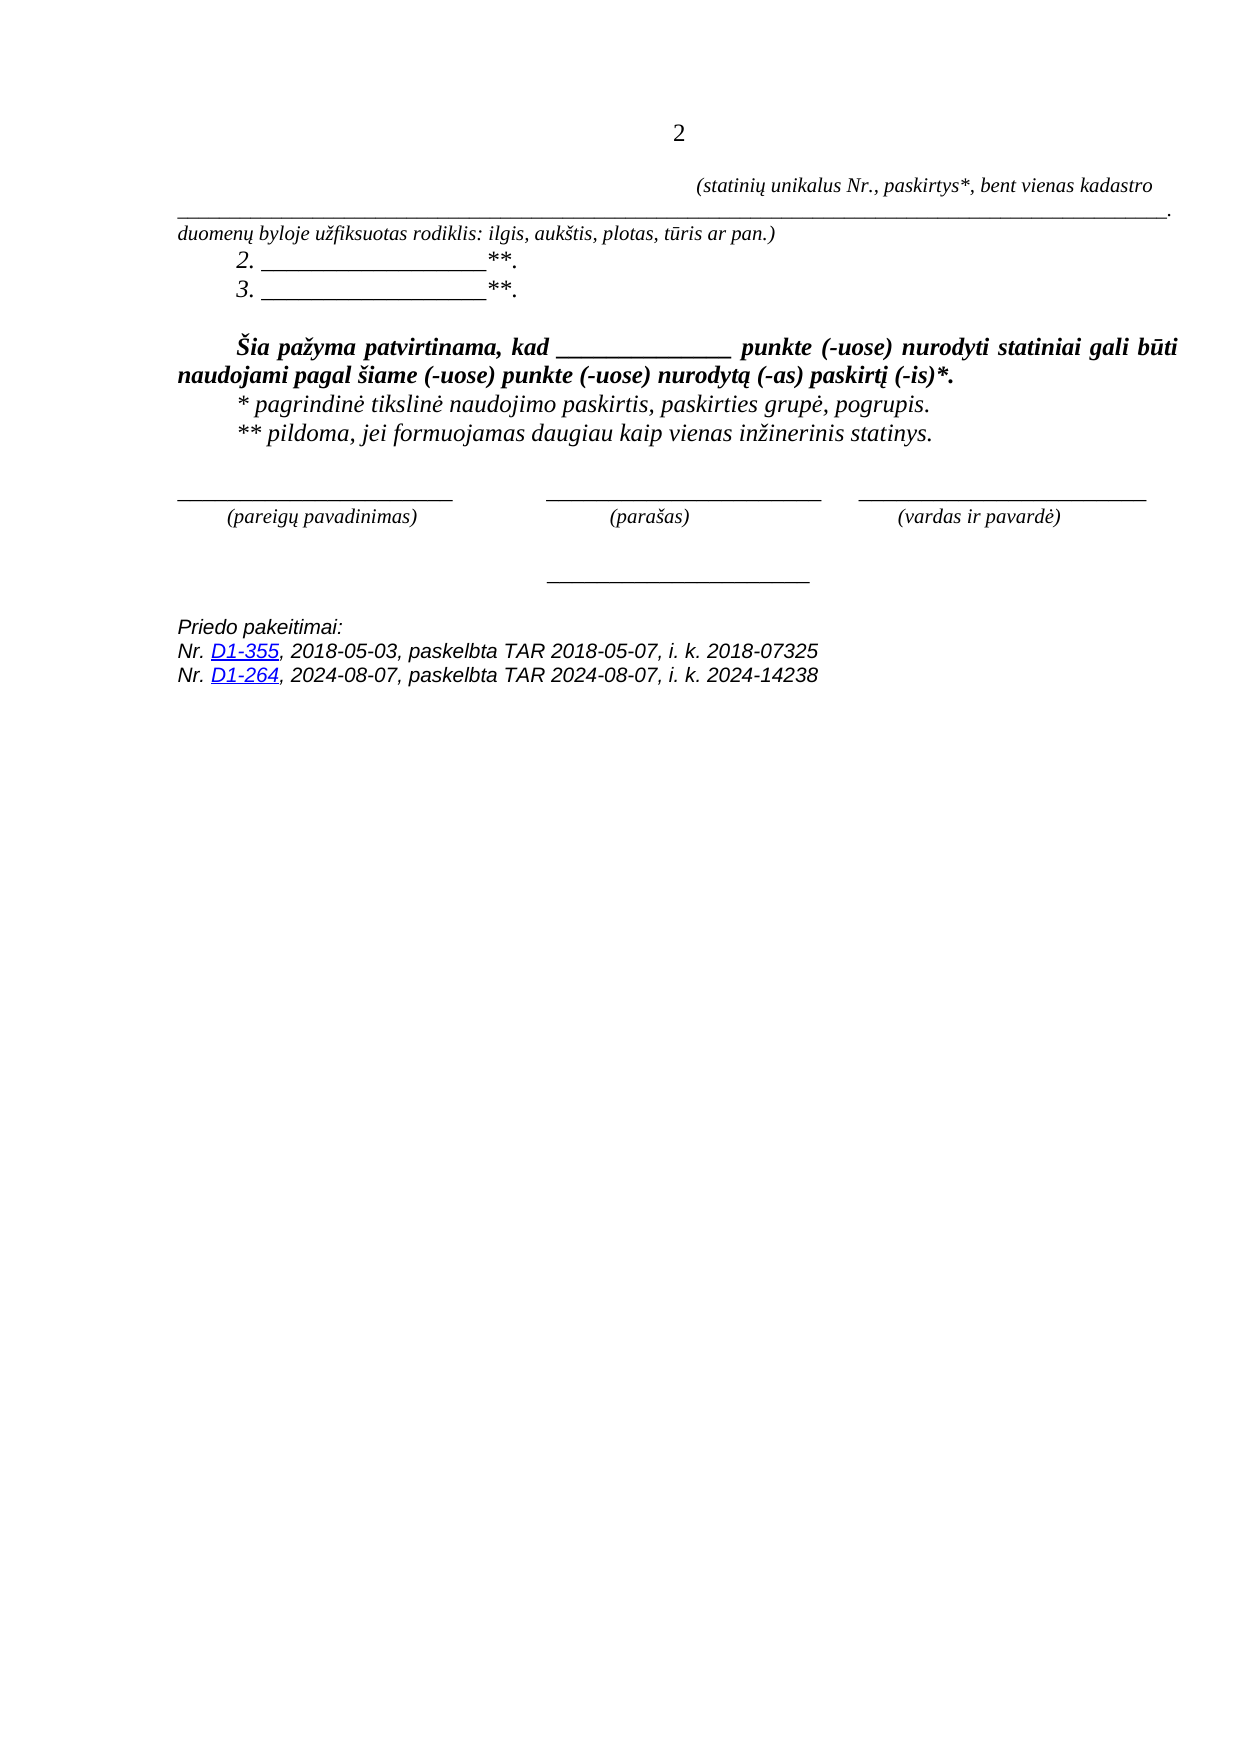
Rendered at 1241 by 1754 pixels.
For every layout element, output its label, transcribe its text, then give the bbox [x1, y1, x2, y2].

text (pareigų pavadinimas) (parašas) (vardas ir pavardė) [177, 504, 1181, 528]
text (statinių unikalus Nr., paskirtys*, bent vienas kadastro [177, 173, 1181, 197]
text Nr. D1-264, 2024-08-07, paskelbta TAR 2024-08-07, i. k. 2024-14238 [177, 662, 1181, 686]
text _____________________ [177, 557, 1181, 586]
text ** pildoma, jei formuojamas daugiau kaip vienas inžinerinis statinys. [177, 418, 1181, 447]
text * pagrindinė tikslinė naudojimo paskirtis, paskirties grupė, pogrupis. [177, 389, 1181, 418]
text 2. __________________**. [177, 245, 1181, 274]
text Priedo pakeitimai: [177, 614, 1181, 638]
text ______________________ ______________________ _______________________ [177, 475, 1181, 504]
text Šia pažyma patvirtinama, kad ______________ punkte (-uose) nurodyti statiniai gali būti naudojami pagal šiame (-uose) punkte (-uose) nurodytą (-as) paskirtį (-is)*. [177, 332, 1181, 389]
text duomenų byloje užfiksuotas rodiklis: ilgis, aukštis, plotas, tūris ar pan.) [177, 221, 1181, 245]
text Nr. D1-355, 2018-05-03, paskelbta TAR 2018-05-07, i. k. 2018-07325 [177, 638, 1181, 662]
text 3. __________________**. [177, 274, 1181, 303]
text _______________________________________________________________________________________________. [177, 197, 1181, 221]
